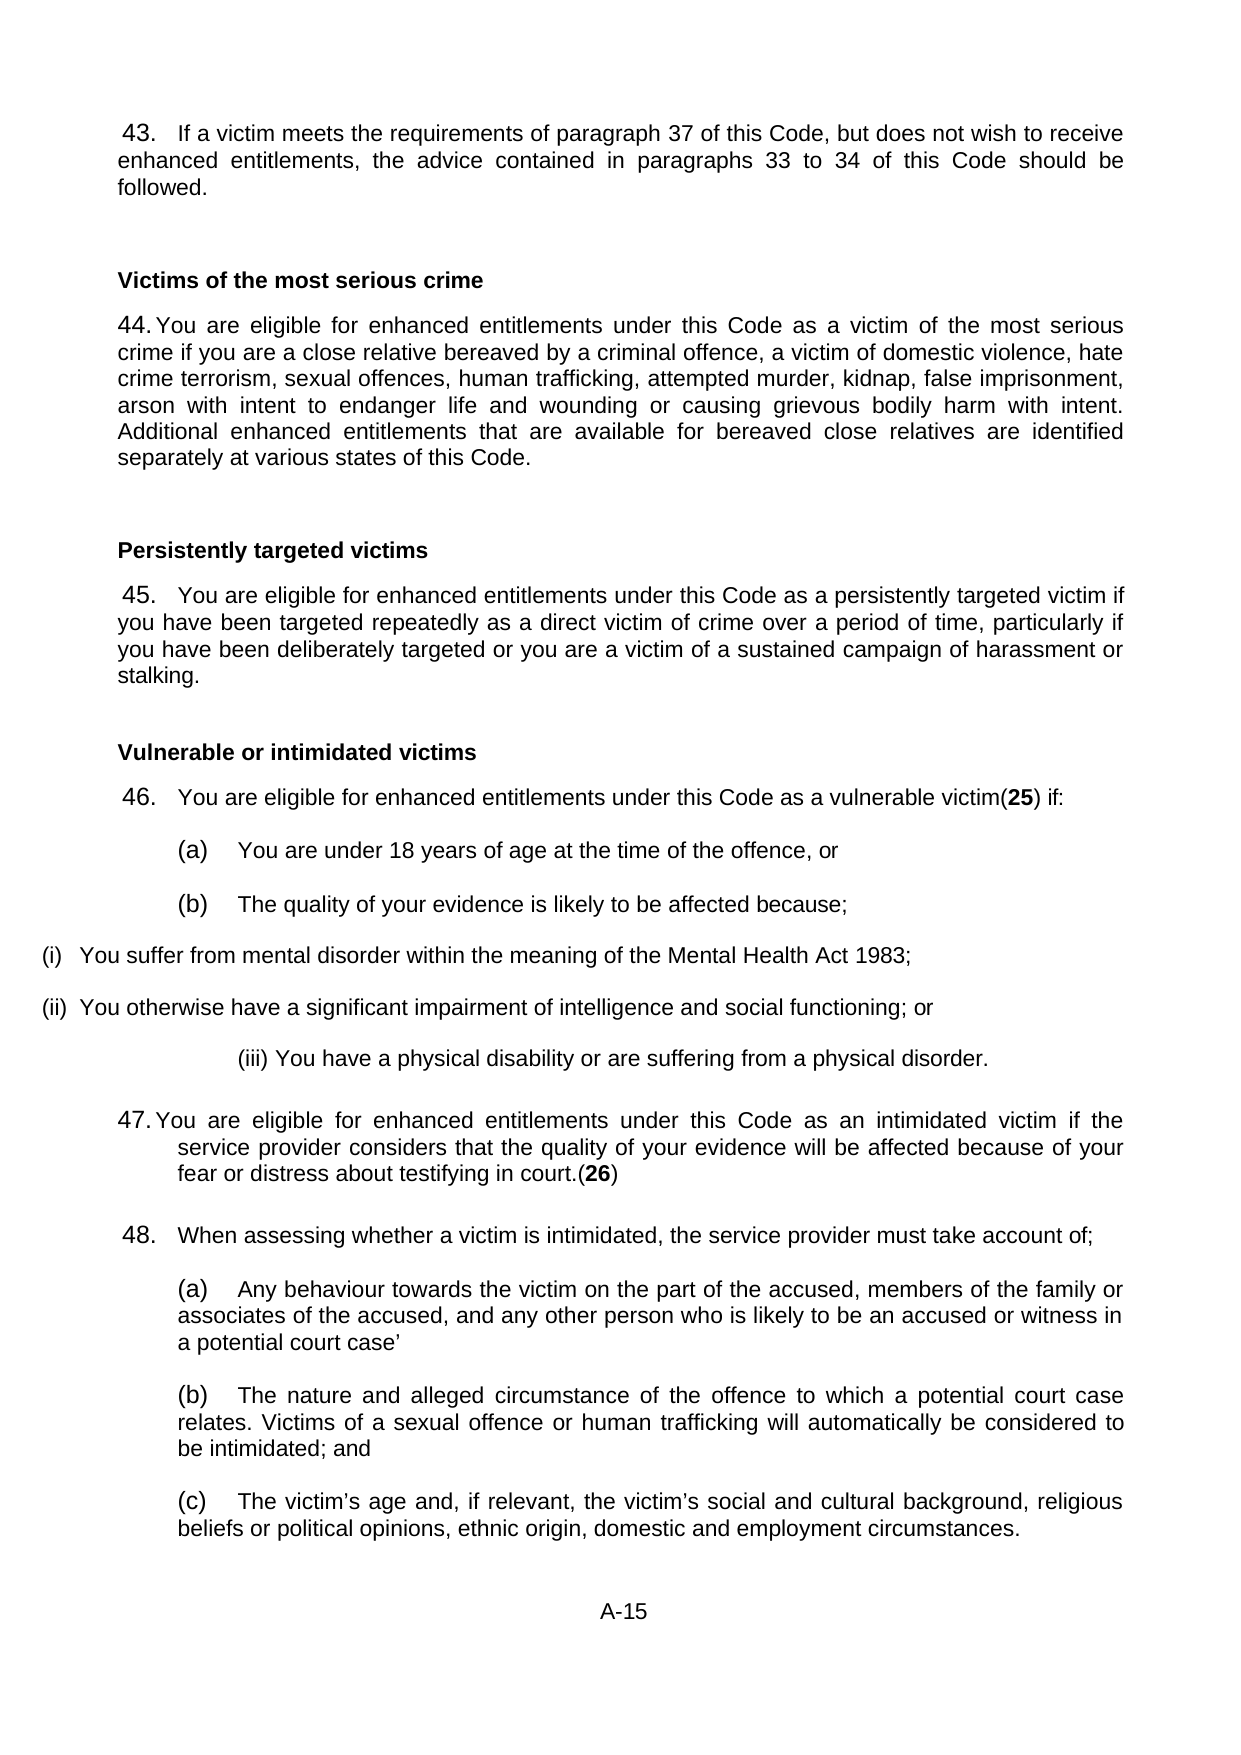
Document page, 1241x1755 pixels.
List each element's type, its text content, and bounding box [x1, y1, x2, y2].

list The victim’s age and, if relevant, the victim’s social and cultural background, religious beliefs or political opinions, ethnic origin, domestic and employment circumstances. [177, 1487, 1124, 1541]
list Any behaviour towards the victim on the part of the accused, members of the family or associates of the accused, and any other person who is likely to be an accused or witness in a potential court case’ [177, 1273, 1124, 1355]
list When assessing whether a victim is intimidated, the service provider must take account of; [122, 1220, 1143, 1249]
list You are eligible for enhanced entitlements under this Code as a persistently targeted victim if you have been targeted repeatedly as a direct victim of crime over a period of time, particularly if you have been deliberately targeted or you are a victim of a sustained campaign of harassment or stalking. [117, 580, 1124, 688]
subtitle Victims of the most serious crime [117, 267, 1143, 293]
list You are eligible for enhanced entitlements under this Code as an intimidated victim if the service provider considers that the quality of your evidence will be affected because of your fear or distress about testifying in court.(26) [117, 1105, 1124, 1186]
list If a victim meets the requirements of paragraph 37 of this Code, but does not wish to receive enhanced entitlements, the advice contained in paragraphs 33 to 34 of this Code should be followed. [117, 118, 1124, 200]
list The quality of your evidence is likely to be affected because; [177, 889, 1143, 918]
list You otherwise have a significant impairment of intelligence and social functioning; or [42, 994, 1121, 1020]
list You are under 18 years of age at the time of the offence, or [177, 835, 1143, 864]
list You are eligible for enhanced entitlements under this Code as a victim of the most serious crime if you are a close relative bereaved by a criminal offence, a victim of domestic violence, hate crime terrorism, sexual offences, human trafficking, attempted murder, kidnap, false imprisonment, arson with intent to endanger life and wounding or causing grievous bodily harm with intent. Additional enhanced entitlements that are available for bereaved close relatives are identified separately at various states of this Code. [117, 310, 1124, 471]
subtitle Persistently targeted victims [117, 537, 1143, 564]
list You suffer from mental disorder within the meaning of the Mental Health Act 1983; [42, 942, 1068, 969]
list You are eligible for enhanced entitlements under this Code as a vulnerable victim(25) if: [122, 781, 1143, 810]
list You have a physical disability or are suffering from a physical disorder. [237, 1045, 1143, 1071]
list The nature and alleged circumstance of the offence to which a potential court case relates. Victims of a sexual offence or human trafficking will automatically be considered to be intimidated; and [177, 1380, 1124, 1462]
subtitle Vulnerable or intimidated victims [117, 738, 1143, 765]
